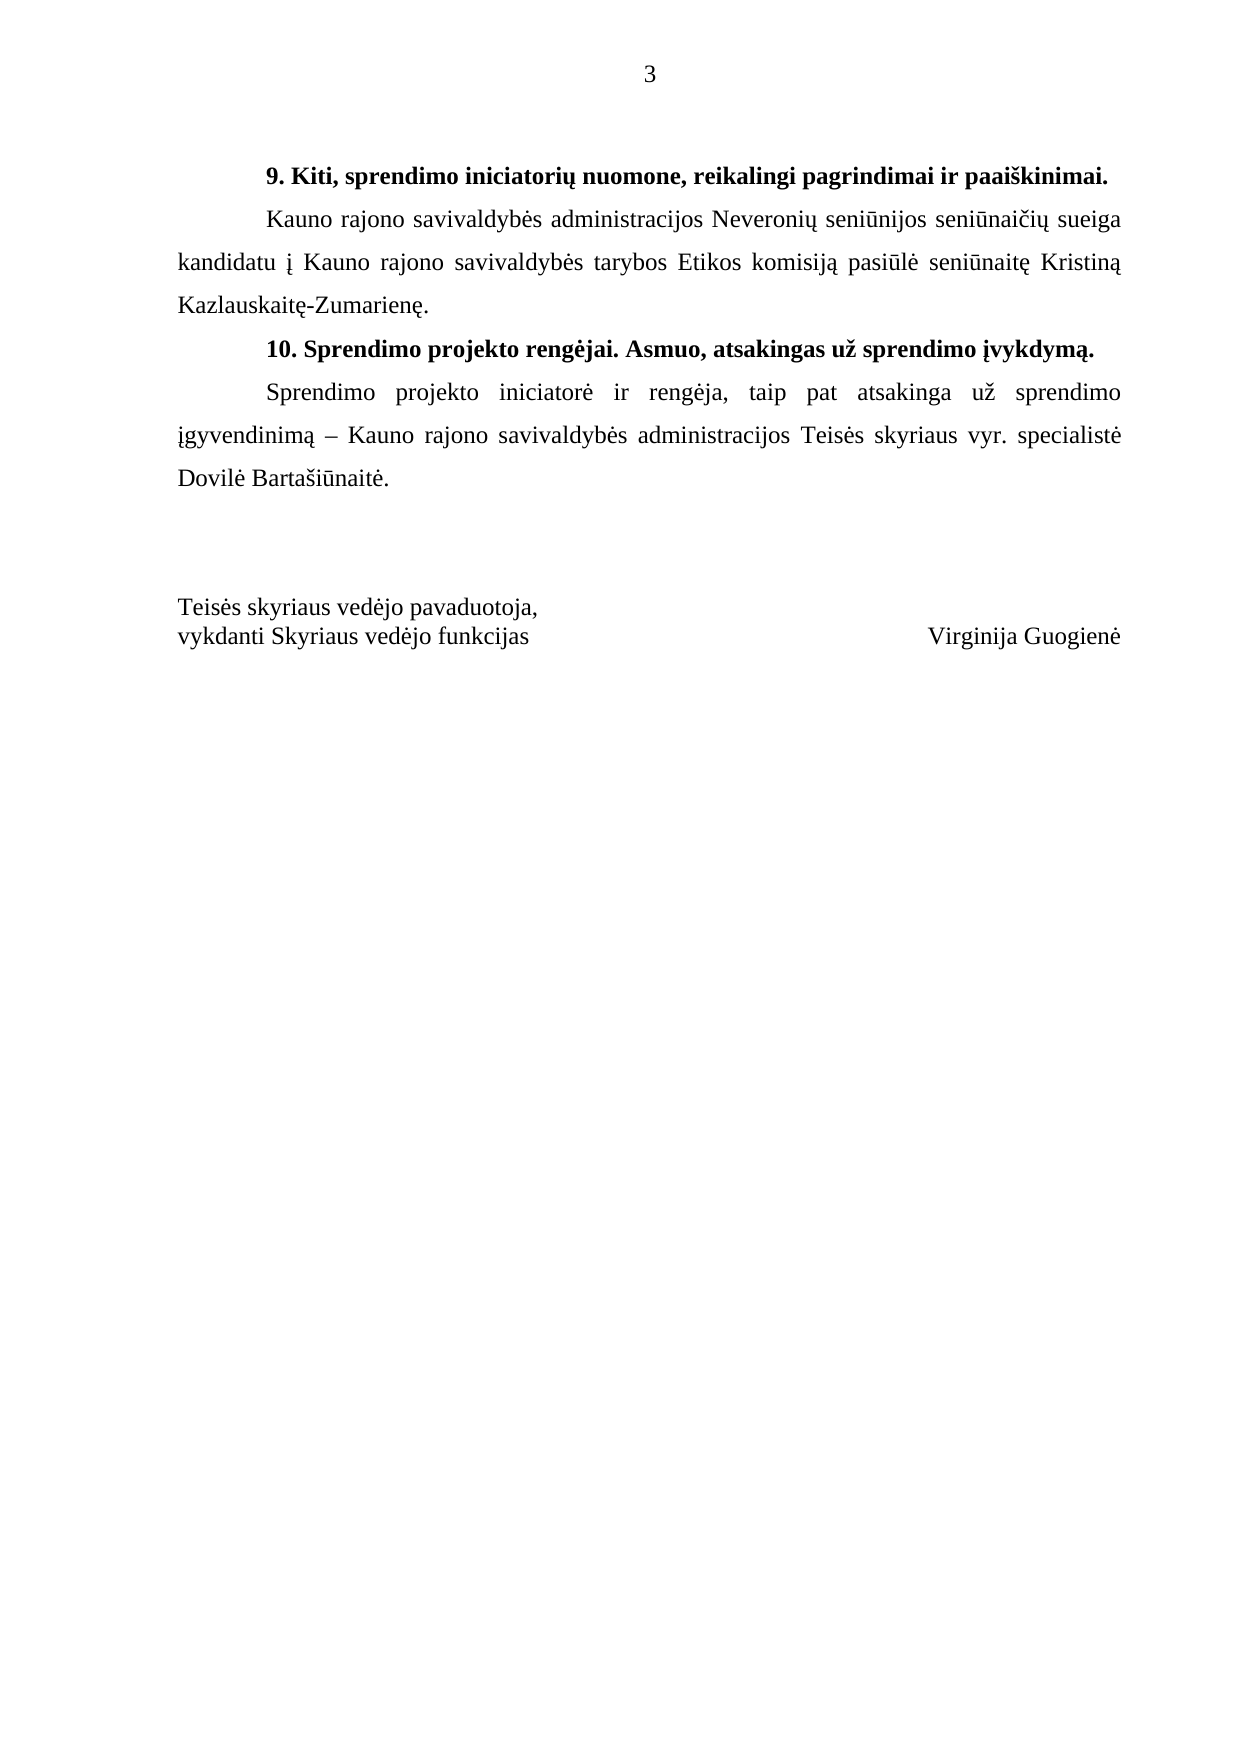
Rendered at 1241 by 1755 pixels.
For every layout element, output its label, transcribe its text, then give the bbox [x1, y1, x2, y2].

text 9. Kiti, sprendimo iniciatorių nuomone, reikalingi pagrindimai ir paaiškinimai. [177, 161, 1122, 190]
text vykdanti Skyriaus vedėjo funkcijas Virginija Guogienė [177, 621, 1122, 650]
text 10. Sprendimo projekto rengėjai. Asmuo, atsakingas už sprendimo įvykdymą. [177, 334, 1122, 362]
text Sprendimo projekto iniciatorė ir rengėja, taip pat atsakinga už sprendimo įgyvendinimą – Kauno rajono savivaldybės administracijos Teisės skyriaus vyr. specialistė Dovilė Bartašiūnaitė. [177, 377, 1122, 492]
text Kauno rajono savivaldybės administracijos Neveronių seniūnijos seniūnaičių sueiga kandidatu į Kauno rajono savivaldybės tarybos Etikos komisiją pasiūlė seniūnaitę Kristiną Kazlauskaitę-Zumarienę. [177, 204, 1122, 319]
text Teisės skyriaus vedėjo pavaduotoja, [177, 592, 1122, 621]
